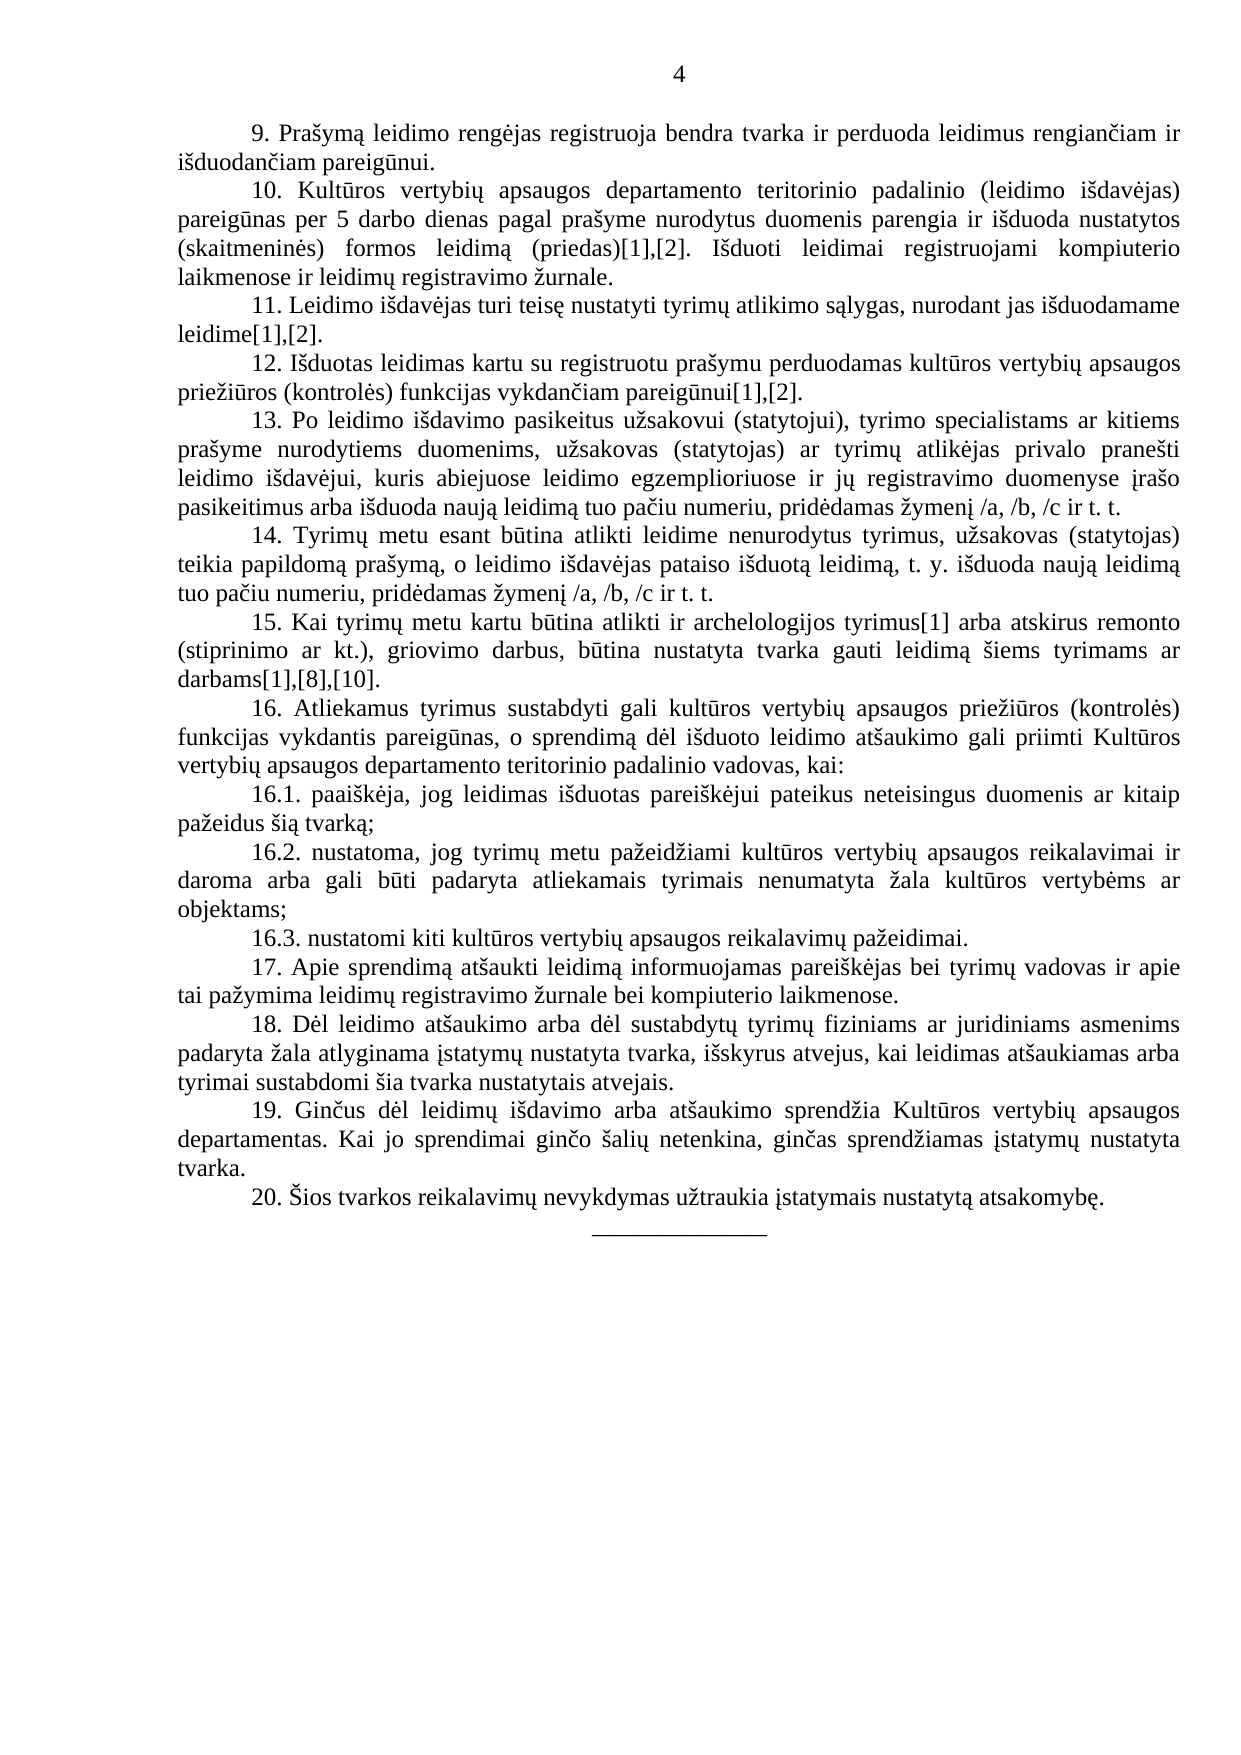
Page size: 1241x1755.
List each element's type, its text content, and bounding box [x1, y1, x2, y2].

text 16.2. nustatoma, jog tyrimų metu pažeidžiami kultūros vertybių apsaugos reikalavimai ir daroma arba gali būti padaryta atliekamais tyrimais nenumatyta žala kultūros vertybėms ar objektams; [177, 837, 1181, 923]
text 17. Apie sprendimą atšaukti leidimą informuojamas pareiškėjas bei tyrimų vadovas ir apie tai pažymima leidimų registravimo žurnale bei kompiuterio laikmenose. [177, 952, 1181, 1009]
text 11. Leidimo išdavėjas turi teisę nustatyti tyrimų atlikimo sąlygas, nurodant jas išduodamame leidime[1],[2]. [177, 291, 1181, 348]
text 16.1. paaiškėja, jog leidimas išduotas pareiškėjui pateikus neteisingus duomenis ar kitaip pažeidus šią tvarką; [177, 779, 1181, 837]
text 9. Prašymą leidimo rengėjas registruoja bendra tvarka ir perduoda leidimus rengiančiam ir išduodančiam pareigūnui. [177, 118, 1181, 176]
text 19. Ginčus dėl leidimų išdavimo arba atšaukimo sprendžia Kultūros vertybių apsaugos departamentas. Kai jo sprendimai ginčo šalių netenkina, ginčas sprendžiamas įstatymų nustatyta tvarka. [177, 1096, 1181, 1182]
text 13. Po leidimo išdavimo pasikeitus užsakovui (statytojui), tyrimo specialistams ar kitiems prašyme nurodytiems duomenims, užsakovas (statytojas) ar tyrimų atlikėjas privalo pranešti leidimo išdavėjui, kuris abiejuose leidimo egzemplioriuose ir jų registravimo duomenyse įrašo pasikeitimus arba išduoda naują leidimą tuo pačiu numeriu, pridėdamas žymenį /a, /b, /c ir t. t. [177, 406, 1181, 521]
text 20. Šios tvarkos reikalavimų nevykdymas užtraukia įstatymais nustatytą atsakomybę. [177, 1182, 1181, 1211]
text 16. Atliekamus tyrimus sustabdyti gali kultūros vertybių apsaugos priežiūros (kontrolės) funkcijas vykdantis pareigūnas, o sprendimą dėl išduoto leidimo atšaukimo gali priimti Kultūros vertybių apsaugos departamento teritorinio padalinio vadovas, kai: [177, 693, 1181, 779]
text 12. Išduotas leidimas kartu su registruotu prašymu perduodamas kultūros vertybių apsaugos priežiūros (kontrolės) funkcijas vykdančiam pareigūnui[1],[2]. [177, 348, 1181, 406]
text 18. Dėl leidimo atšaukimo arba dėl sustabdytų tyrimų fiziniams ar juridiniams asmenims padaryta žala atlyginama įstatymų nustatyta tvarka, išskyrus atvejus, kai leidimas atšaukiamas arba tyrimai sustabdomi šia tvarka nustatytais atvejais. [177, 1009, 1181, 1096]
text 10. Kultūros vertybių apsaugos departamento teritorinio padalinio (leidimo išdavėjas) pareigūnas per 5 darbo dienas pagal prašyme nurodytus duomenis parengia ir išduoda nustatytos (skaitmeninės) formos leidimą (priedas)[1],[2]. Išduoti leidimai registruojami kompiuterio laikmenose ir leidimų registravimo žurnale. [177, 176, 1181, 291]
text 15. Kai tyrimų metu kartu būtina atlikti ir archelologijos tyrimus[1] arba atskirus remonto (stiprinimo ar kt.), griovimo darbus, būtina nustatyta tvarka gauti leidimą šiems tyrimams ar darbams[1],[8],[10]. [177, 607, 1181, 693]
text 14. Tyrimų metu esant būtina atlikti leidime nenurodytus tyrimus, užsakovas (statytojas) teikia papildomą prašymą, o leidimo išdavėjas pataiso išduotą leidimą, t. y. išduoda naują leidimą tuo pačiu numeriu, pridėdamas žymenį /a, /b, /c ir t. t. [177, 521, 1181, 607]
text 16.3. nustatomi kiti kultūros vertybių apsaugos reikalavimų pažeidimai. [177, 923, 1181, 952]
text ______________ [177, 1211, 1181, 1239]
